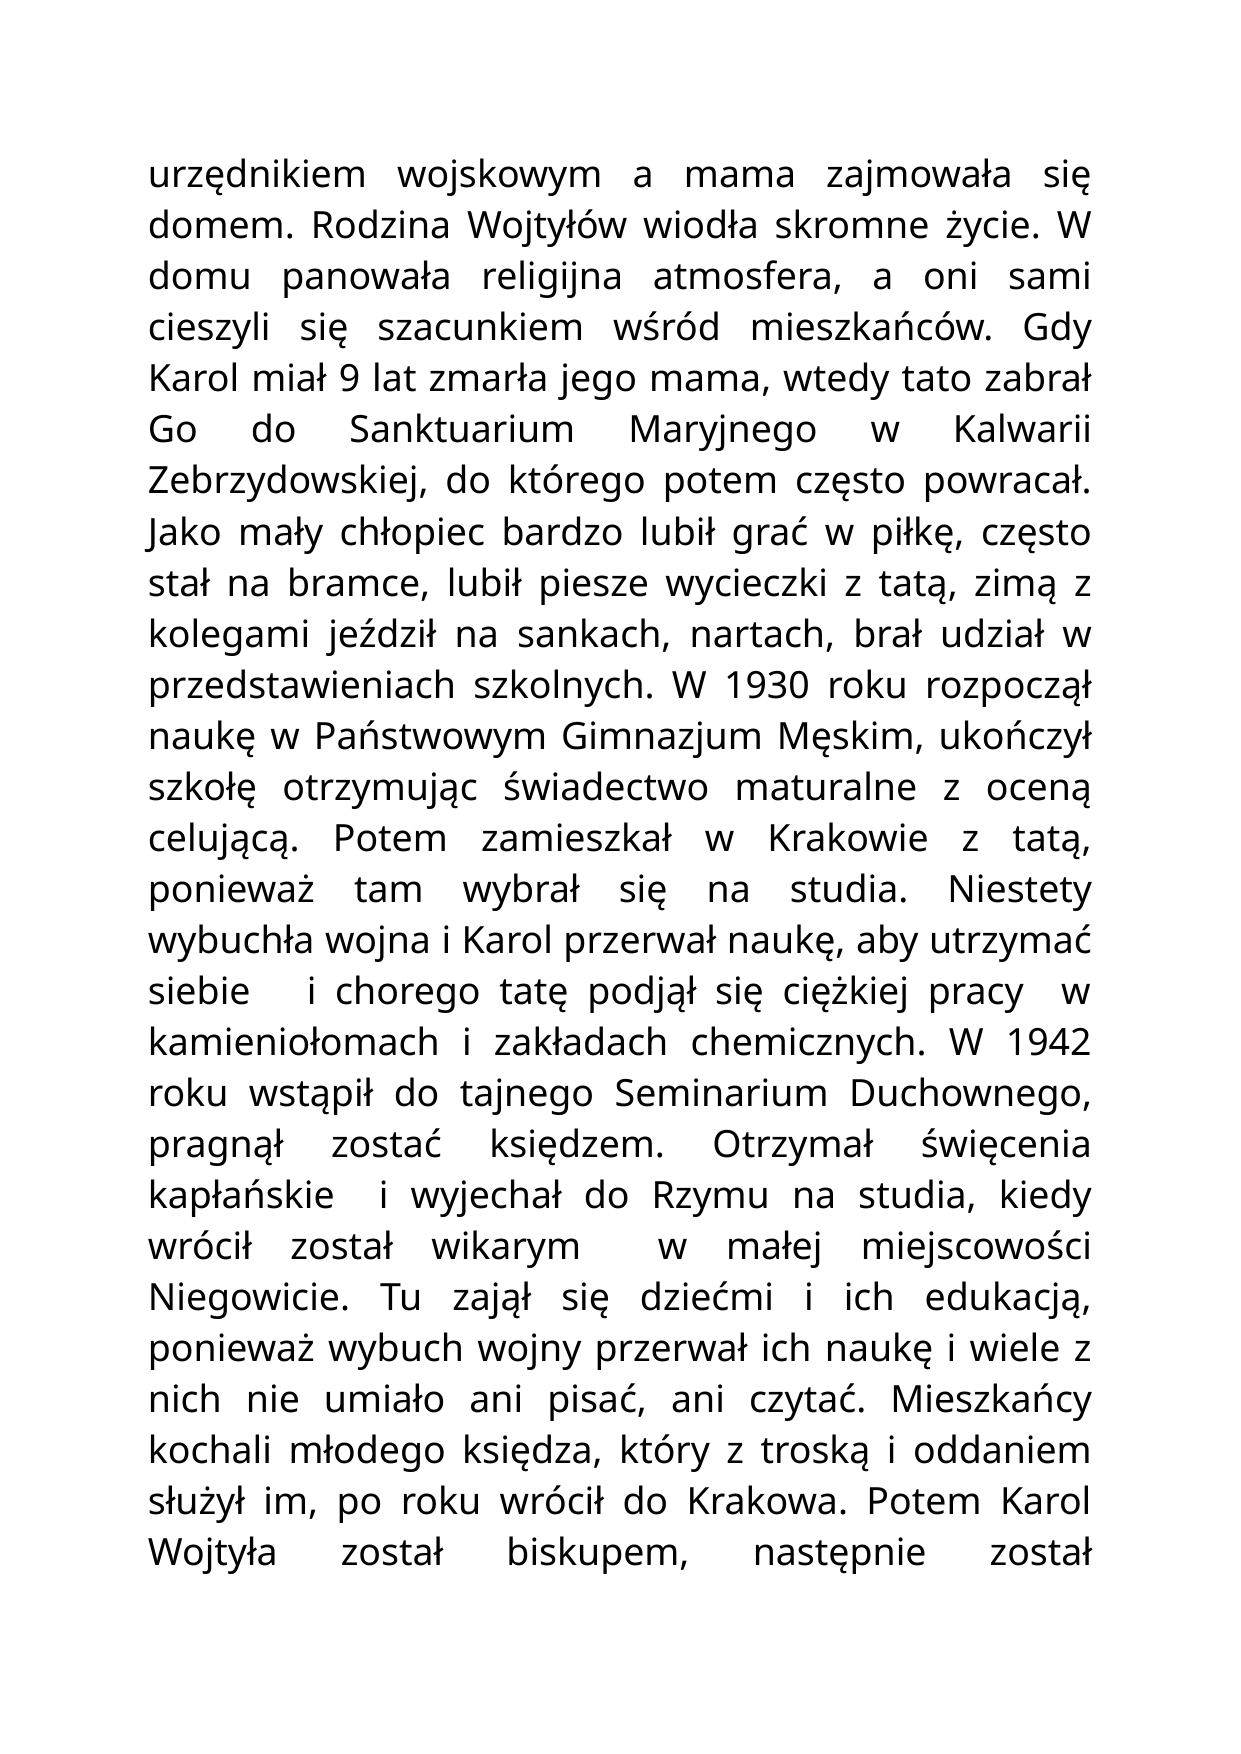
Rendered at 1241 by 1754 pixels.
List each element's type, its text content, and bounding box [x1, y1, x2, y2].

text urzędnikiem wojskowym a mama zajmowała się domem. Rodzina Wojtyłów wiodła skromne życie. W domu panowała religijna atmosfera, a oni sami cieszyli się szacunkiem wśród mieszkańców. Gdy Karol miał 9 lat zmarła jego mama, wtedy tato zabrał Go do Sanktuarium Maryjnego w Kalwarii Zebrzydowskiej, do którego potem często powracał. Jako mały chłopiec bardzo lubił grać w piłkę, często stał na bramce, lubił piesze wycieczki z tatą, zimą z kolegami jeździł na sankach, nartach, brał udział w przedstawieniach szkolnych. W 1930 roku rozpoczął naukę w Państwowym Gimnazjum Męskim, ukończył szkołę otrzymując świadectwo maturalne z oceną celującą. Potem zamieszkał w Krakowie z tatą, ponieważ tam wybrał się na studia. Niestety wybuchła wojna i Karol przerwał naukę, aby utrzymać siebie i chorego tatę podjął się ciężkiej pracy w kamieniołomach i zakładach chemicznych. W 1942 roku wstąpił do tajnego Seminarium Duchownego, pragnął zostać księdzem. Otrzymał święcenia kapłańskie i wyjechał do Rzymu na studia, kiedy wrócił został wikarym w małej miejscowości Niegowicie. Tu zajął się dziećmi i ich edukacją, ponieważ wybuch wojny przerwał ich naukę i wiele z nich nie umiało ani pisać, ani czytać. Mieszkańcy kochali młodego księdza, który z troską i oddaniem służył im, po roku wrócił do Krakowa. Potem Karol Wojtyła został biskupem, następnie został [148, 148, 1093, 1577]
